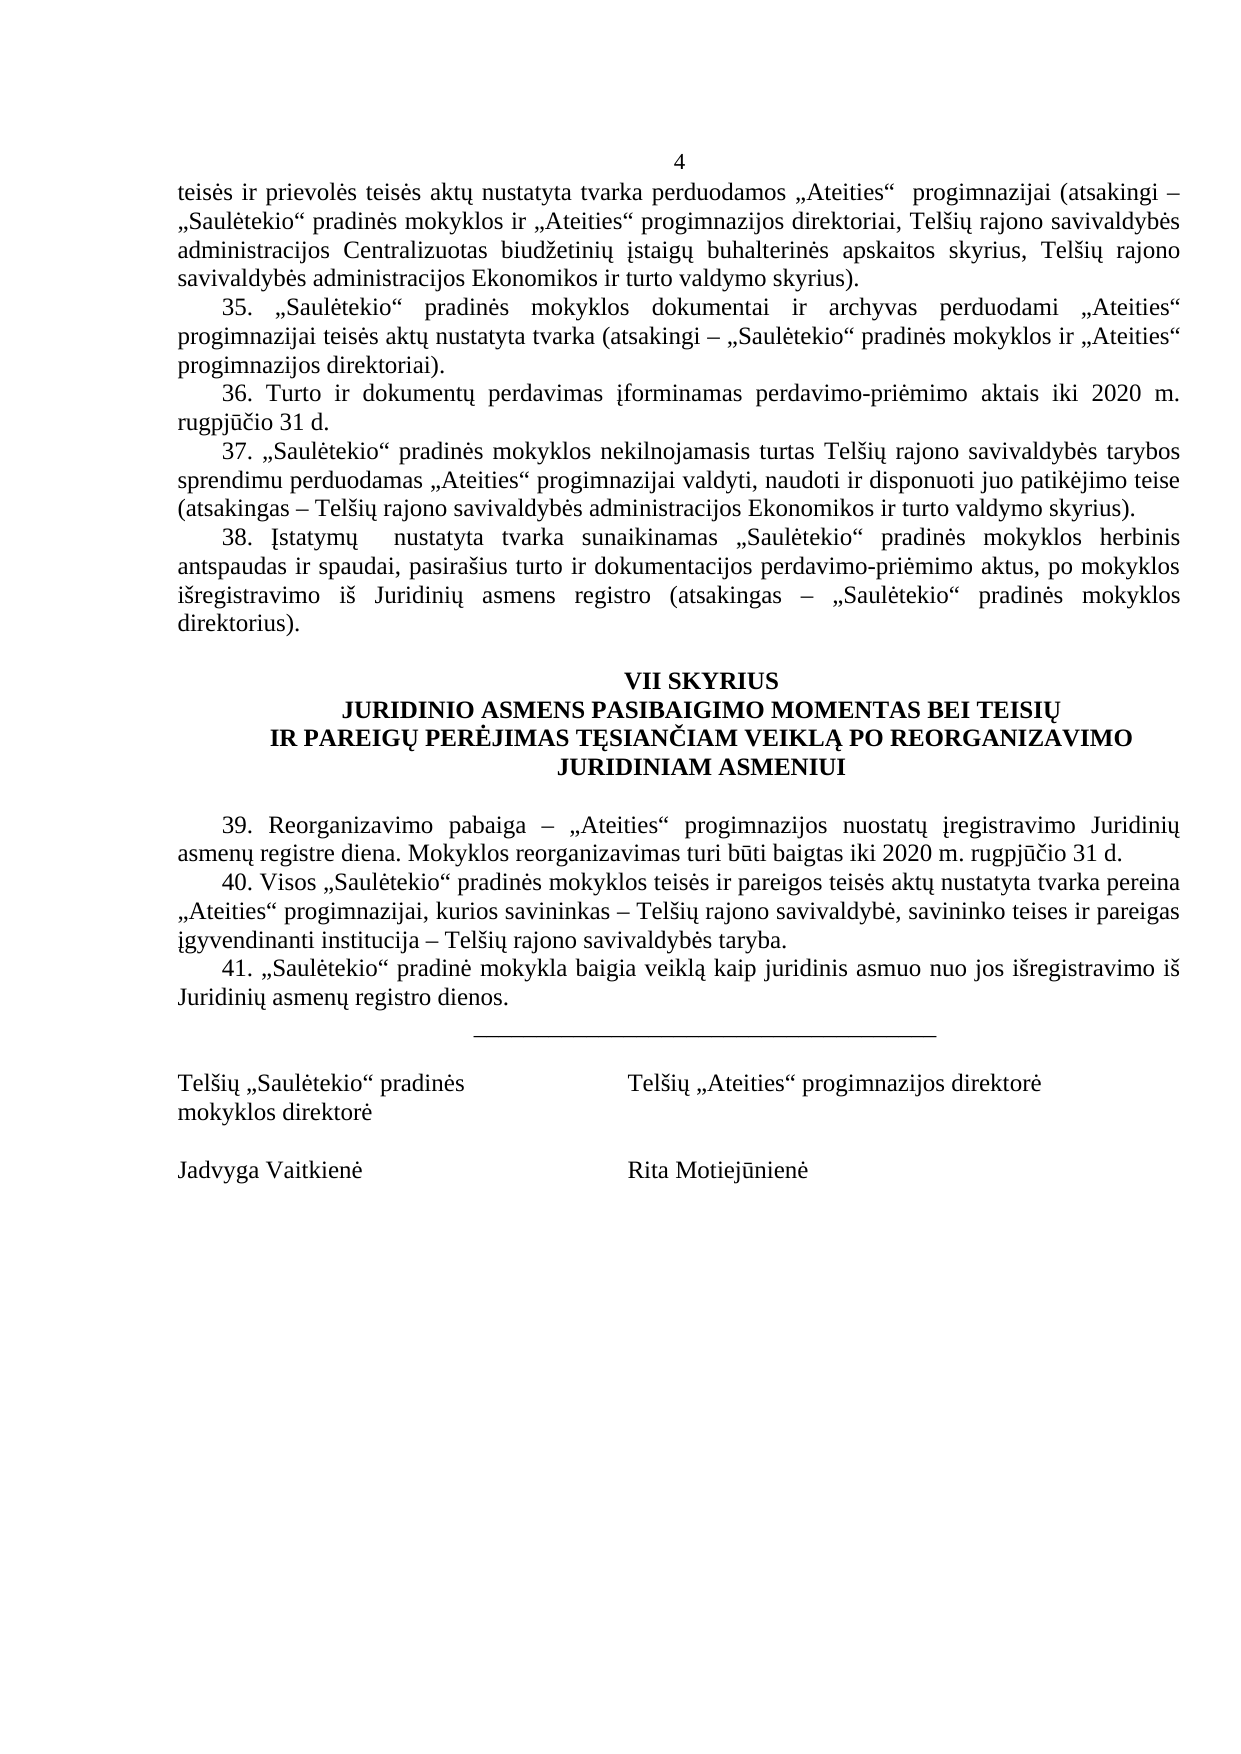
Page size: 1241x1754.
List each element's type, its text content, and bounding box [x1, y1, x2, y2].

text 40. Visos „Saulėtekio“ pradinės mokyklos teisės ir pareigos teisės aktų nustatyta tvarka pereina „Ateities“ progimnazijai, kurios savininkas – Telšių rajono savivaldybė, savininko teises ir pareigas įgyvendinanti institucija – Telšių rajono savivaldybės taryba. [177, 867, 1181, 953]
text teisės ir prievolės teisės aktų nustatyta tvarka perduodamos „Ateities“ progimnazijai (atsakingi – „Saulėtekio“ pradinės mokyklos ir „Ateities“ progimnazijos direktoriai, Telšių rajono savivaldybės administracijos Centralizuotas biudžetinių įstaigų buhalterinės apskaitos skyrius, Telšių rajono savivaldybės administracijos Ekonomikos ir turto valdymo skyrius). [177, 177, 1181, 292]
text 41. „Saulėtekio“ pradinė mokykla baigia veiklą kaip juridinis asmuo nuo jos išregistravimo iš Juridinių asmenų registro dienos. [177, 953, 1181, 1011]
text Telšių „Saulėtekio“ pradinės Telšių „Ateities“ progimnazijos direktorė [177, 1068, 1181, 1097]
text VII SKYRIUS [177, 666, 1181, 695]
text _____________________________________ [177, 1011, 1181, 1040]
text Jadvyga Vaitkienė Rita Motiejūnienė [177, 1155, 1181, 1183]
text 38. Įstatymų nustatyta tvarka sunaikinamas „Saulėtekio“ pradinės mokyklos herbinis antspaudas ir spaudai, pasirašius turto ir dokumentacijos perdavimo-priėmimo aktus, po mokyklos išregistravimo iš Juridinių asmens registro (atsakingas – „Saulėtekio“ pradinės mokyklos direktorius). [177, 522, 1181, 637]
text IR PAREIGŲ PERĖJIMAS TĘSIANČIAM VEIKLĄ PO REORGANIZAVIMO [177, 723, 1181, 752]
text 39. Reorganizavimo pabaiga – „Ateities“ progimnazijos nuostatų įregistravimo Juridinių asmenų registre diena. Mokyklos reorganizavimas turi būti baigtas iki 2020 m. rugpjūčio 31 d. [177, 810, 1181, 867]
text JURIDINIAM ASMENIUI [177, 752, 1181, 781]
text 36. Turto ir dokumentų perdavimas įforminamas perdavimo-priėmimo aktais iki 2020 m. rugpjūčio 31 d. [177, 378, 1181, 436]
text 35. „Saulėtekio“ pradinės mokyklos dokumentai ir archyvas perduodami „Ateities“ progimnazijai teisės aktų nustatyta tvarka (atsakingi – „Saulėtekio“ pradinės mokyklos ir „Ateities“ progimnazijos direktoriai). [177, 292, 1181, 378]
text mokyklos direktorė [177, 1097, 1181, 1126]
text 37. „Saulėtekio“ pradinės mokyklos nekilnojamasis turtas Telšių rajono savivaldybės tarybos sprendimu perduodamas „Ateities“ progimnazijai valdyti, naudoti ir disponuoti juo patikėjimo teise (atsakingas – Telšių rajono savivaldybės administracijos Ekonomikos ir turto valdymo skyrius). [177, 436, 1181, 522]
text JURIDINIO ASMENS PASIBAIGIMO MOMENTAS BEI TEISIŲ [177, 695, 1181, 723]
